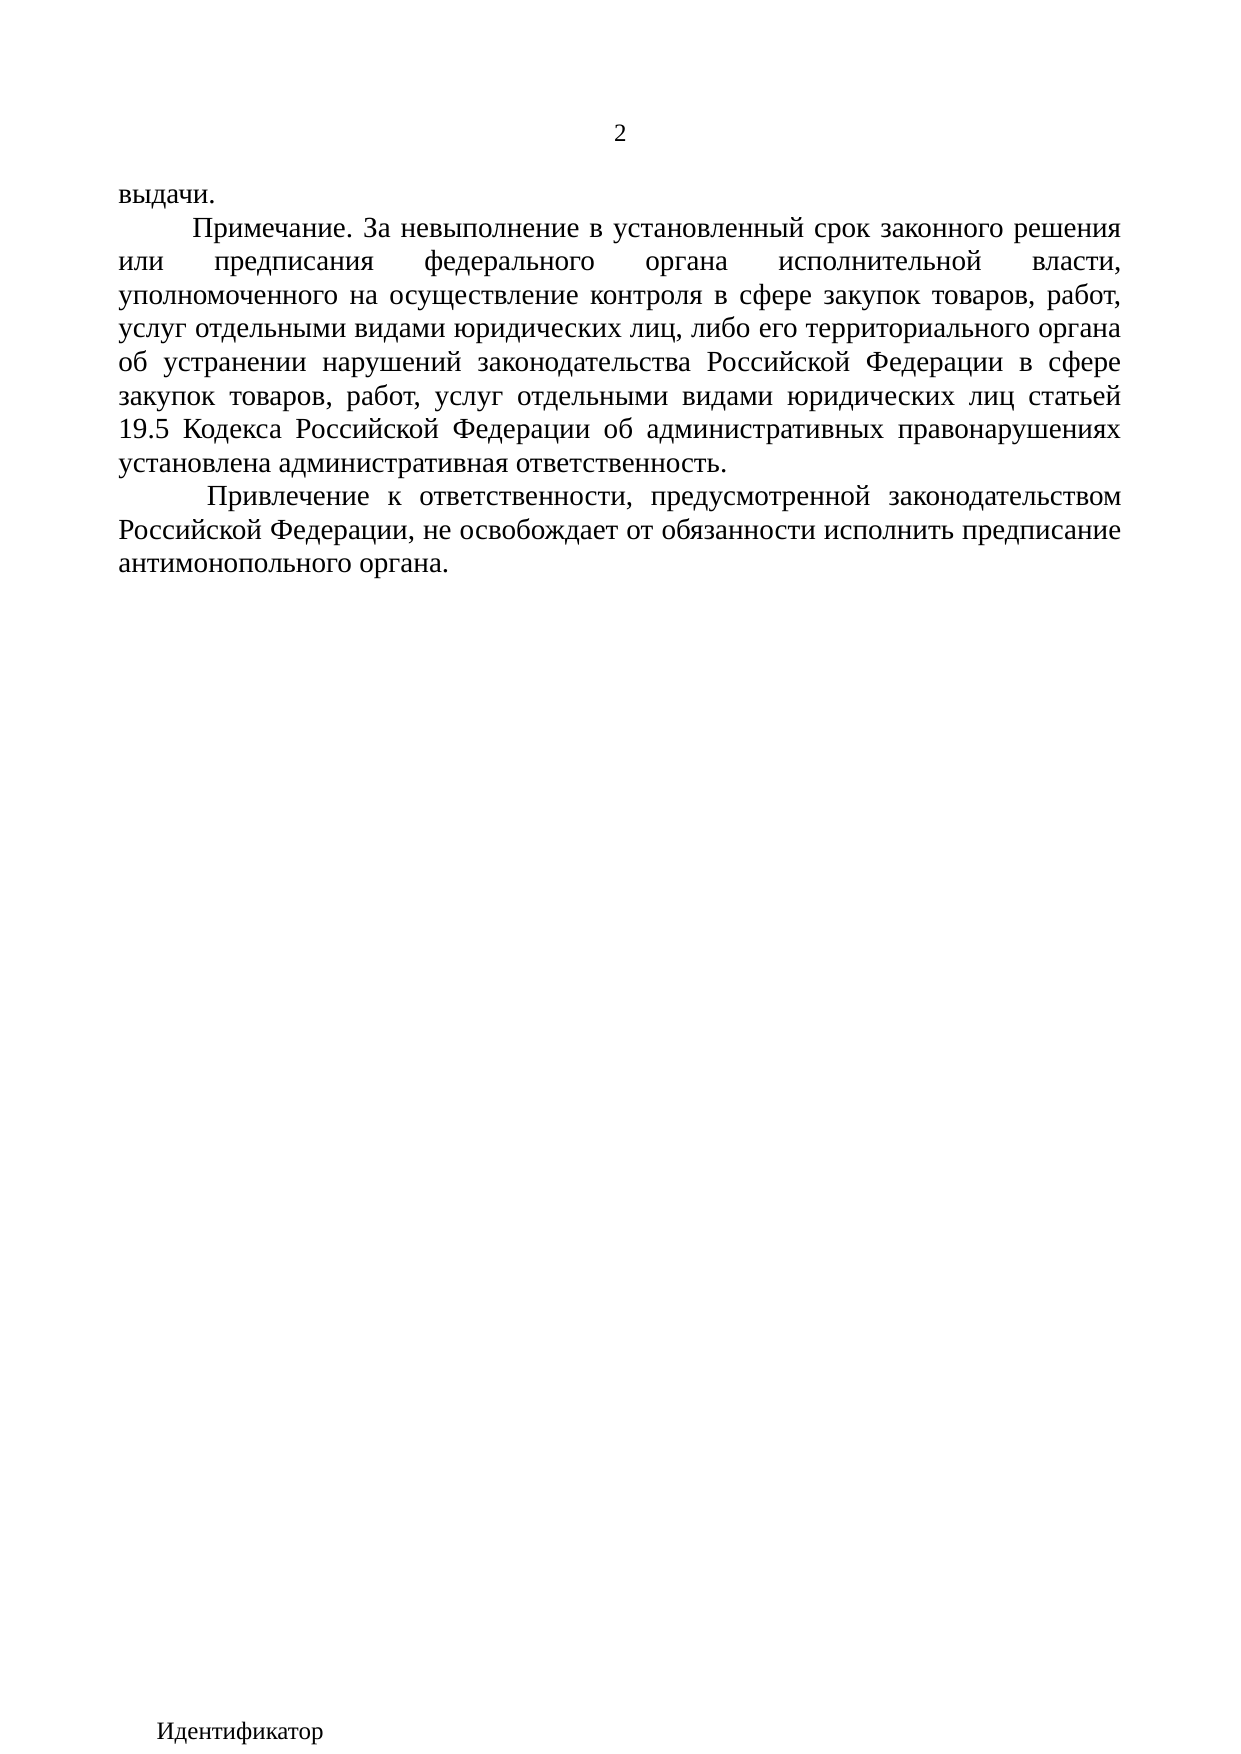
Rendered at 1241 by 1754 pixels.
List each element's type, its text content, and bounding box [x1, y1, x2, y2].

list Примечание. За невыполнение в установленный срок законного решения или предписания федерального органа исполнительной власти, уполномоченного на осуществление контроля в сфере закупок товаров, работ, услуг отдельными видами юридических лиц, либо его территориального органа об устранении нарушений законодательства Российской Федерации в сфере закупок товаров, работ, услуг отдельными видами юридических лиц статьей 19.5 Кодекса Российской Федерации об административных правонарушениях установлена административная ответственность. [118, 210, 1122, 478]
text выдачи. [118, 176, 1122, 210]
text Привлечение к ответственности, предусмотренной законодательством Российской Федерации, не освобождает от обязанности исполнить предписание антимонопольного органа. [118, 478, 1122, 579]
